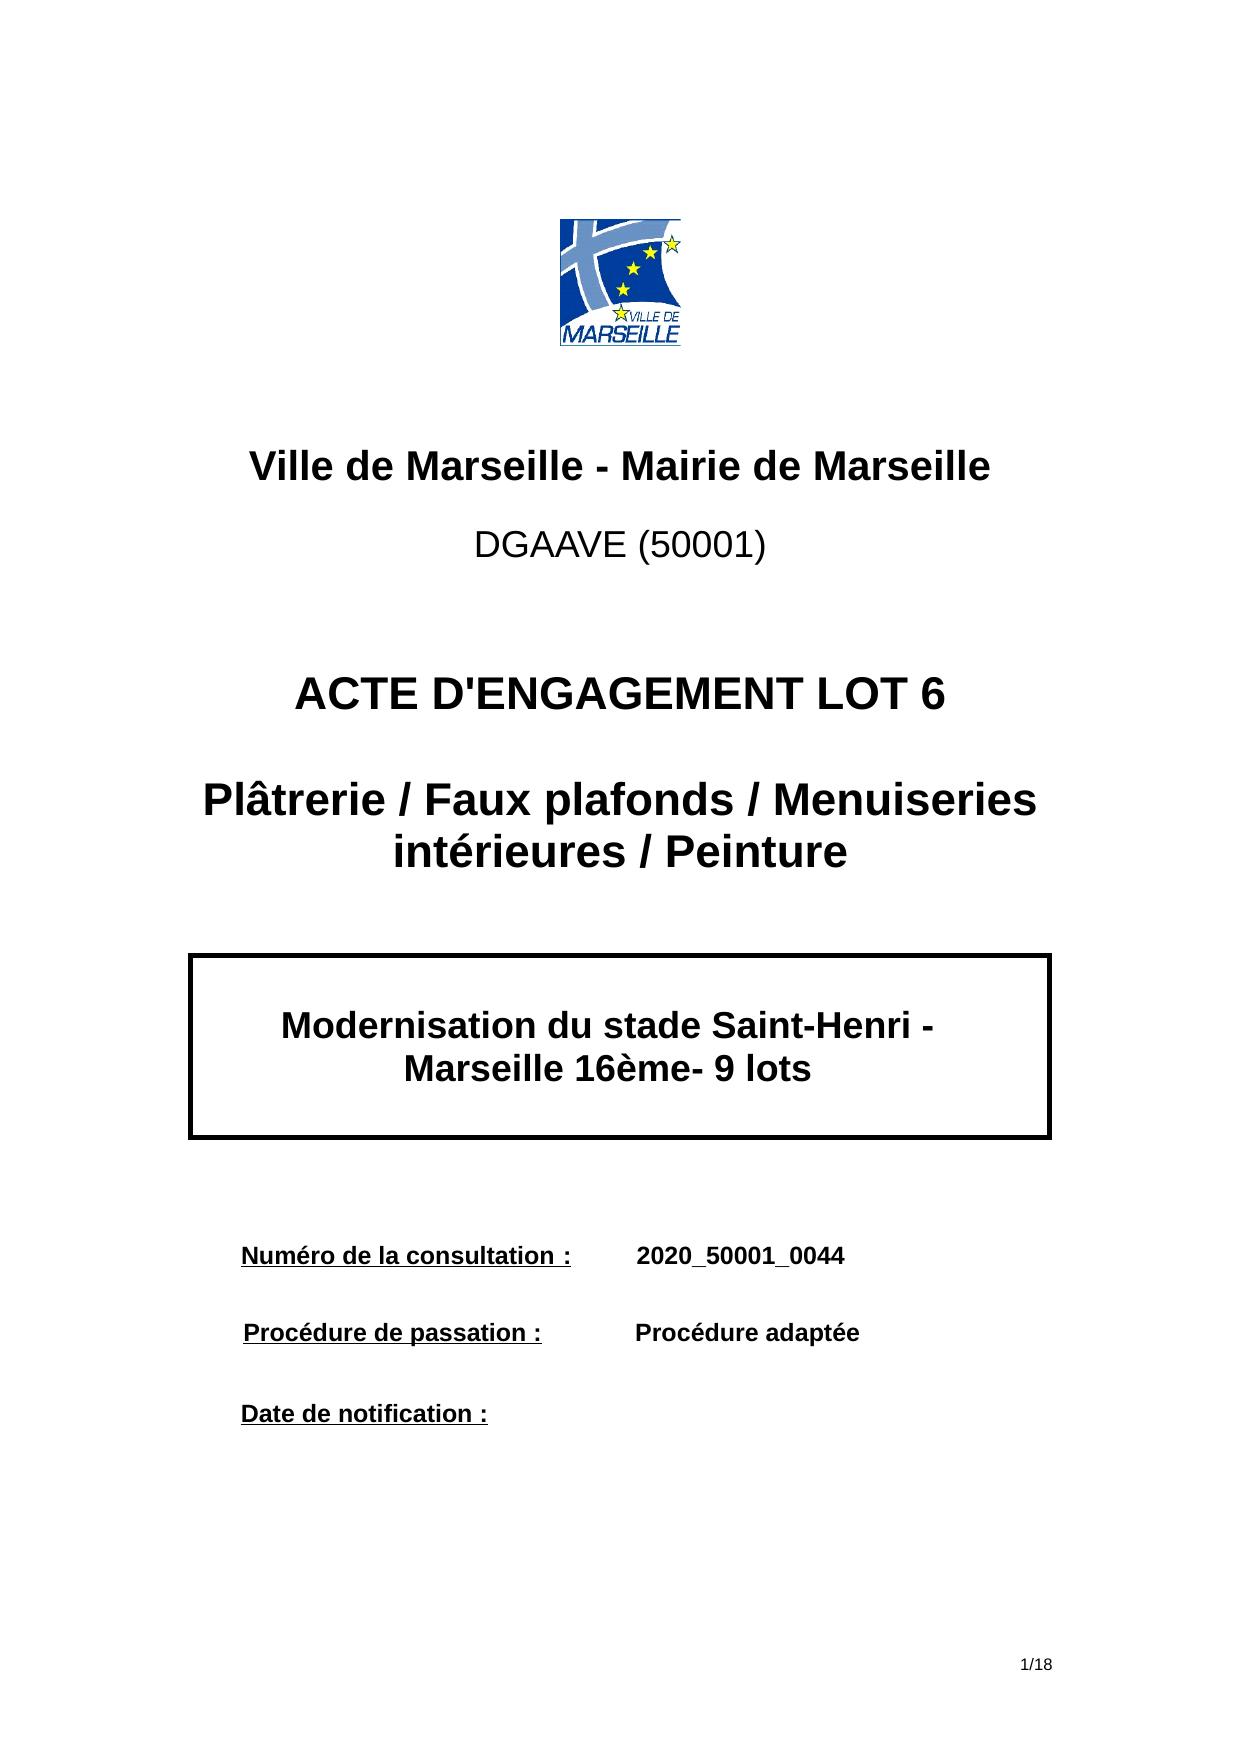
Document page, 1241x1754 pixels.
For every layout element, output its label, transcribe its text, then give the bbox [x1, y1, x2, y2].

text Procédure de passation : Procédure adaptée [243, 1318, 1052, 1346]
text ACTE D'ENGAGEMENT LOT 6 [188, 667, 1052, 719]
text Numéro de la consultation : 2020_50001_0044 [241, 1241, 1052, 1270]
text Date de notification : [241, 1399, 1052, 1428]
text Modernisation du stade Saint-Henri - Marseille 16ème- 9 lots [193, 996, 1047, 1090]
text DGAAVE (50001) [188, 523, 1052, 566]
text Ville de Marseille - Mairie de Marseille [188, 441, 1052, 489]
text Plâtrerie / Faux plafonds / Menuiseries intérieures / Peinture [188, 772, 1052, 877]
